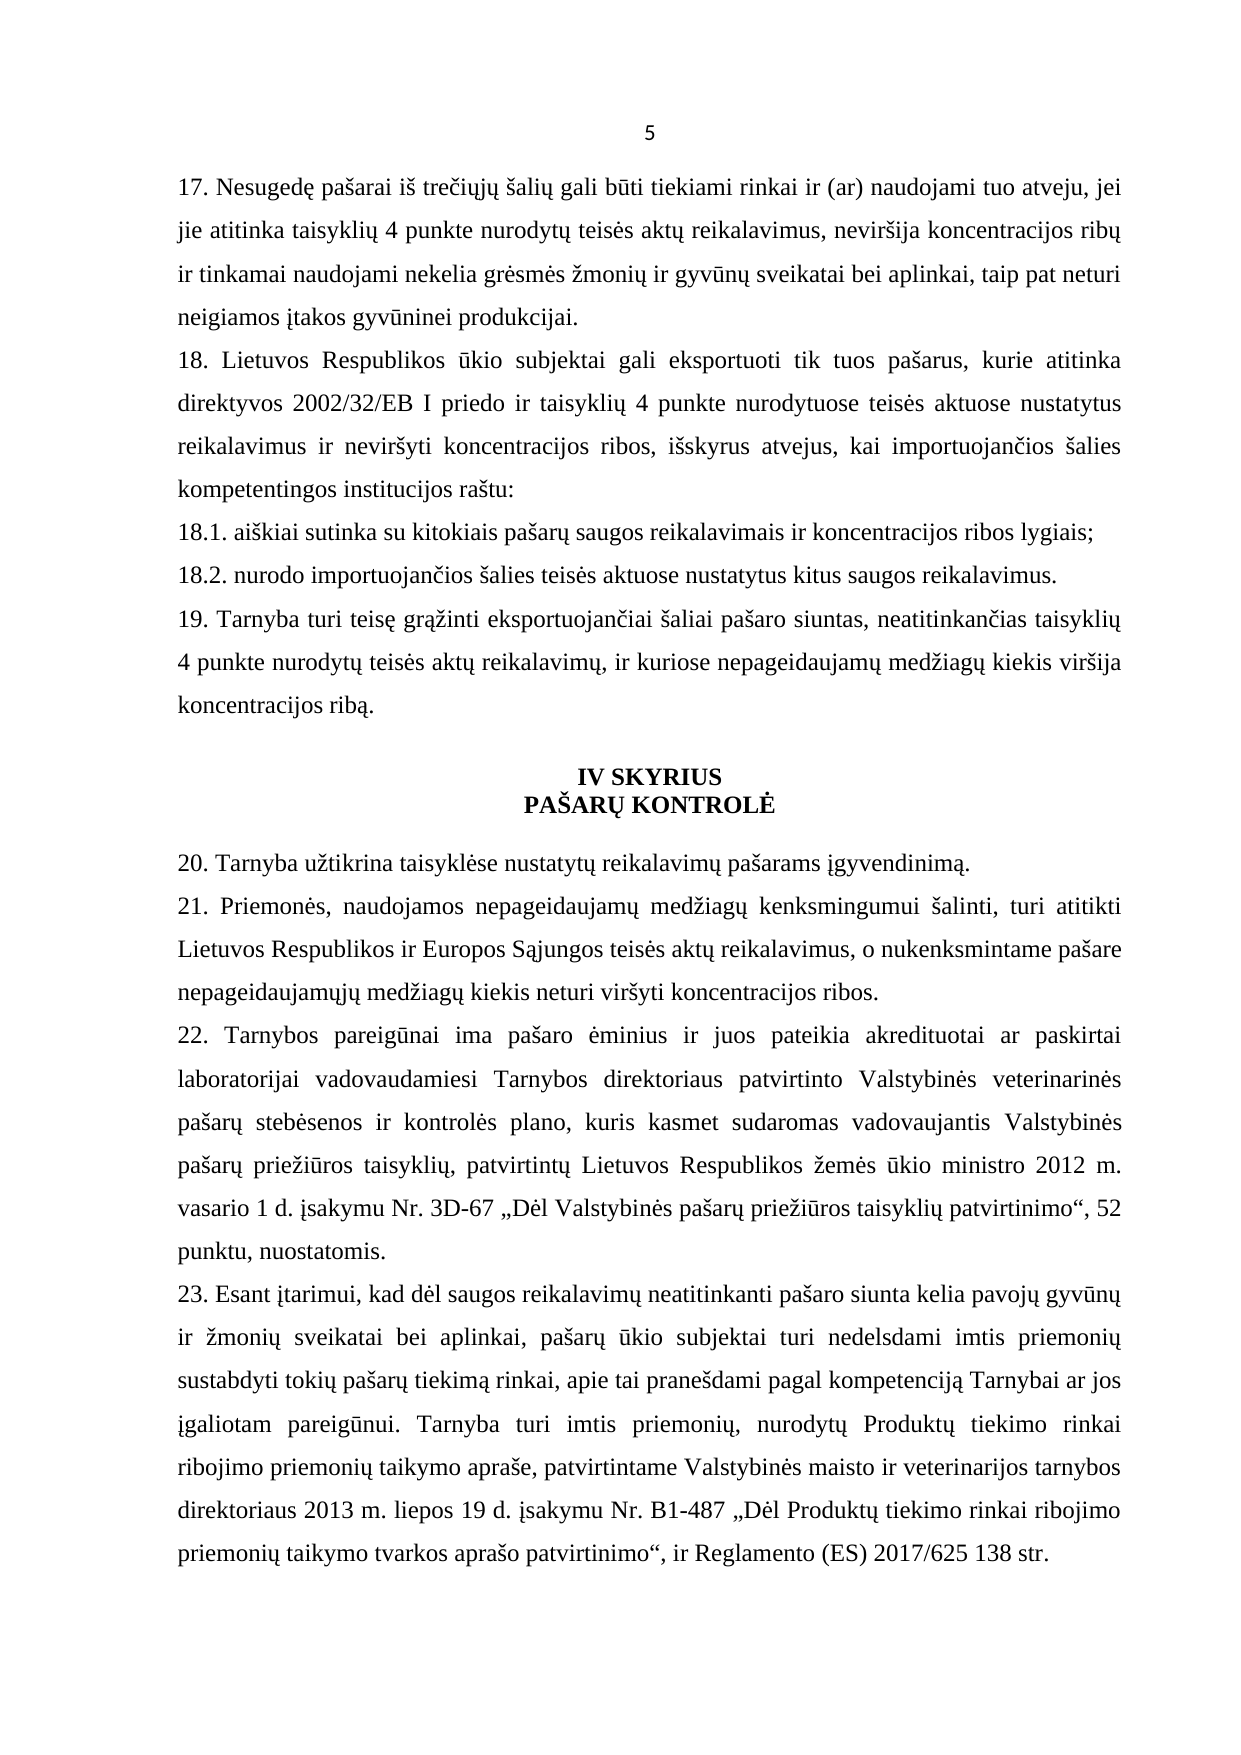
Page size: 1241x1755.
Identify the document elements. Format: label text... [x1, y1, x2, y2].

text IV SKYRIUS [177, 762, 1122, 791]
text 23. Esant įtarimui, kad dėl saugos reikalavimų neatitinkanti pašaro siunta kelia pavojų gyvūnų ir žmonių sveikatai bei aplinkai, pašarų ūkio subjektai turi nedelsdami imtis priemonių sustabdyti tokių pašarų tiekimą rinkai, apie tai pranešdami pagal kompetenciją Tarnybai ar jos įgaliotam pareigūnui. Tarnyba turi imtis priemonių, nurodytų Produktų tiekimo rinkai ribojimo priemonių taikymo apraše, patvirtintame Valstybinės maisto ir veterinarijos tarnybos direktoriaus 2013 m. liepos 19 d. įsakymu Nr. B1-487 „Dėl Produktų tiekimo rinkai ribojimo priemonių taikymo tvarkos aprašo patvirtinimo“, ir Reglamento (ES) 2017/625 138 str. [177, 1279, 1122, 1567]
text 22. Tarnybos pareigūnai ima pašaro ėminius ir juos pateikia akredituotai ar paskirtai laboratorijai vadovaudamiesi Tarnybos direktoriaus patvirtinto Valstybinės veterinarinės pašarų stebėsenos ir kontrolės plano, kuris kasmet sudaromas vadovaujantis Valstybinės pašarų priežiūros taisyklių, patvirtintų Lietuvos Respublikos žemės ūkio ministro 2012 m. vasario 1 d. įsakymu Nr. 3D-67 „Dėl Valstybinės pašarų priežiūros taisyklių patvirtinimo“, 52 punktu, nuostatomis. [177, 1021, 1122, 1265]
text 17. Nesugedę pašarai iš trečiųjų šalių gali būti tiekiami rinkai ir (ar) naudojami tuo atveju, jei jie atitinka taisyklių 4 punkte nurodytų teisės aktų reikalavimus, neviršija koncentracijos ribų ir tinkamai naudojami nekelia grėsmės žmonių ir gyvūnų sveikatai bei aplinkai, taip pat neturi neigiamos įtakos gyvūninei produkcijai. [177, 172, 1122, 331]
text PAŠARŲ KONTROLĖ [177, 791, 1122, 819]
text 21. Priemonės, naudojamos nepageidaujamų medžiagų kenksmingumui šalinti, turi atitikti Lietuvos Respublikos ir Europos Sąjungos teisės aktų reikalavimus, o nukenksmintame pašare nepageidaujamųjų medžiagų kiekis neturi viršyti koncentracijos ribos. [177, 891, 1122, 1006]
text 20. Tarnyba užtikrina taisyklėse nustatytų reikalavimų pašarams įgyvendinimą. [177, 848, 1122, 877]
text 18.2. nurodo importuojančios šalies teisės aktuose nustatytus kitus saugos reikalavimus. [177, 561, 1122, 589]
text 18.1. aiškiai sutinka su kitokiais pašarų saugos reikalavimais ir koncentracijos ribos lygiais; [177, 517, 1122, 546]
text 18. Lietuvos Respublikos ūkio subjektai gali eksportuoti tik tuos pašarus, kurie atitinka direktyvos 2002/32/EB I priedo ir taisyklių 4 punkte nurodytuose teisės aktuose nustatytus reikalavimus ir neviršyti koncentracijos ribos, išskyrus atvejus, kai importuojančios šalies kompetentingos institucijos raštu: [177, 345, 1122, 503]
text 19. Tarnyba turi teisę grąžinti eksportuojančiai šaliai pašaro siuntas, neatitinkančias taisyklių 4 punkte nurodytų teisės aktų reikalavimų, ir kuriose nepageidaujamų medžiagų kiekis viršija koncentracijos ribą. [177, 604, 1122, 719]
